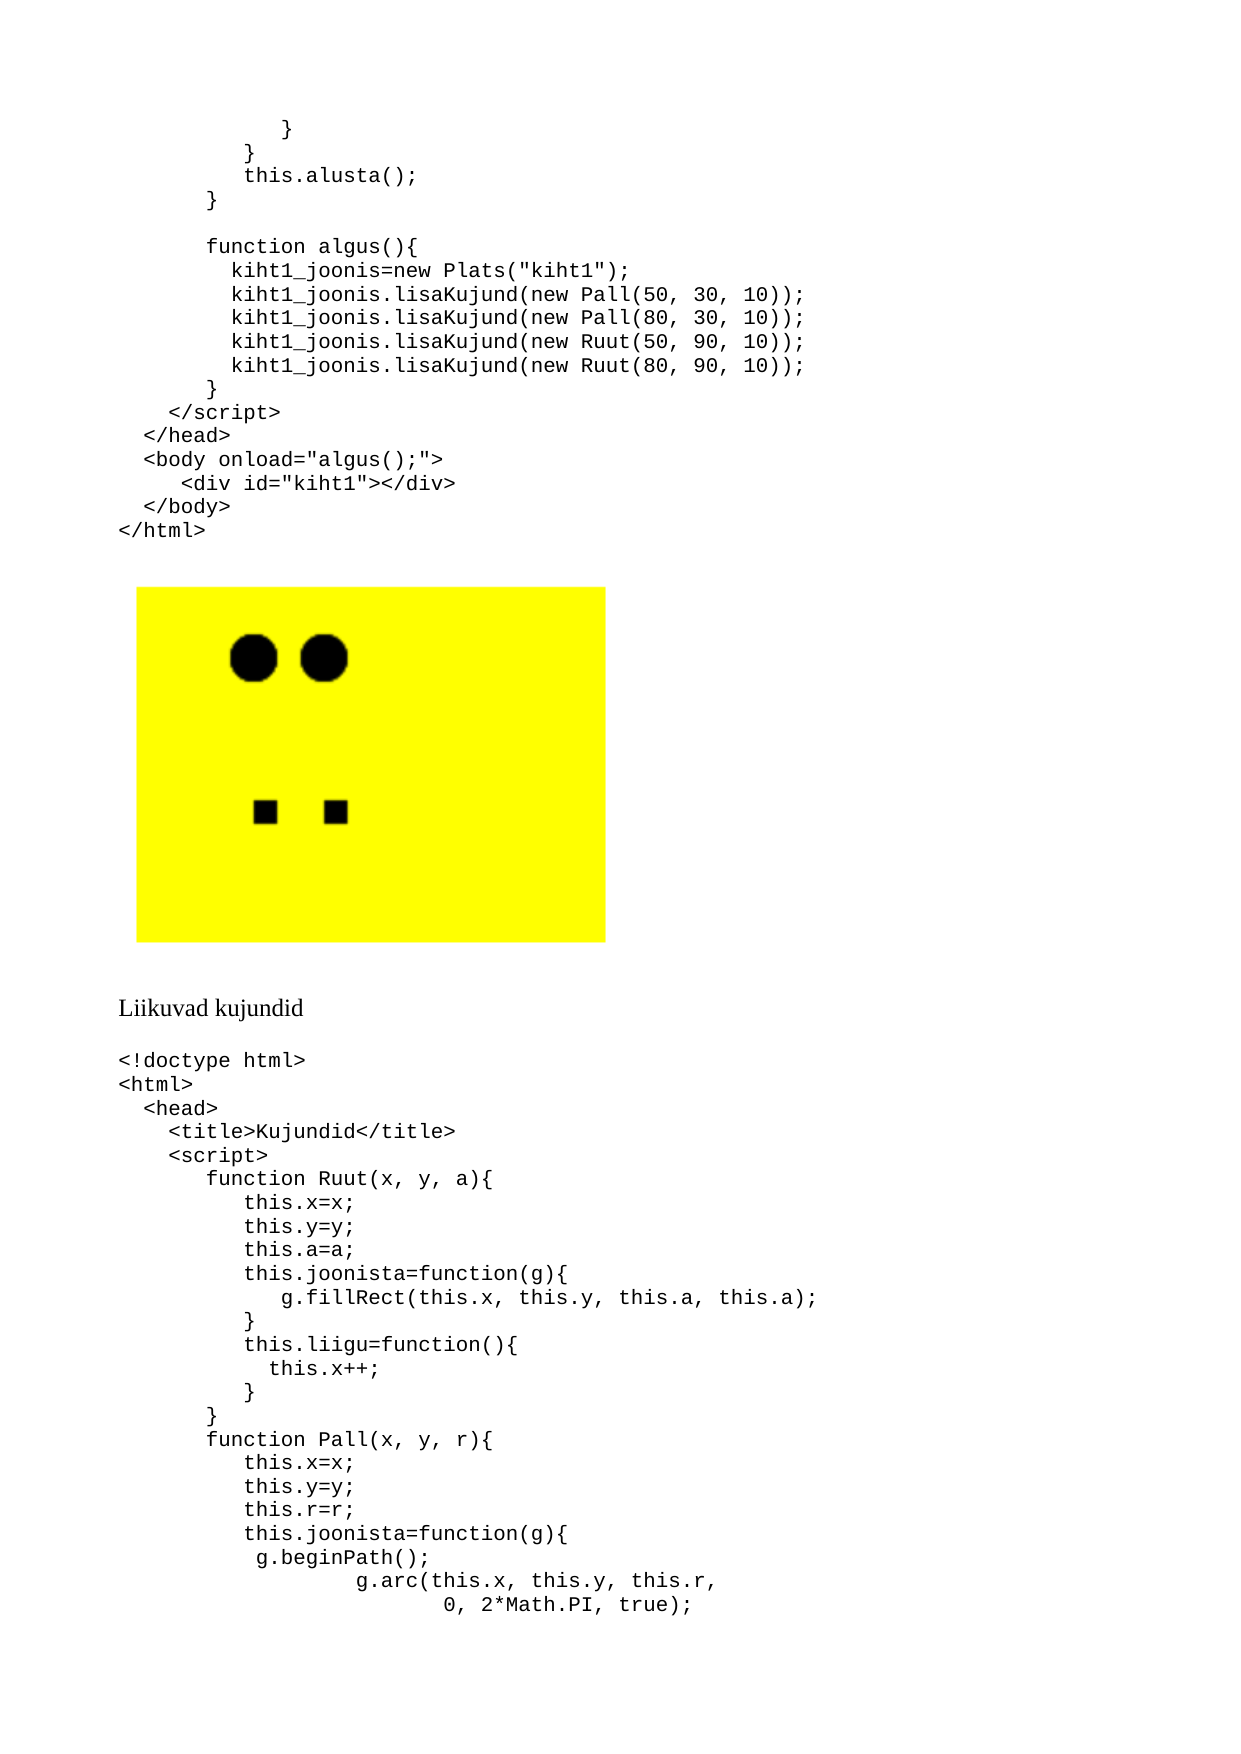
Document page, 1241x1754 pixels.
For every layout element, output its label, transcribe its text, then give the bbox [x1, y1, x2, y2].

text } [118, 1381, 1122, 1405]
text } [118, 118, 1122, 142]
text <body onload="algus();"> [118, 449, 1122, 473]
text this.alusta(); [118, 165, 1122, 189]
text <div id="kiht1"></div> [118, 473, 1122, 496]
text Liikuvad kujundid [118, 993, 1122, 1021]
text function Ruut(x, y, a){ [118, 1168, 1122, 1192]
text } [118, 378, 1122, 402]
text g.beginPath(); [118, 1547, 1122, 1570]
text } [118, 189, 1122, 213]
text kiht1_joonis.lisaKujund(new Pall(50, 30, 10)); [118, 284, 1122, 307]
text <script> [118, 1145, 1122, 1168]
text <head> [118, 1097, 1122, 1121]
text this.r=r; [118, 1499, 1122, 1523]
text g.arc(this.x, this.y, this.r, [118, 1570, 1122, 1594]
text this.x=x; [118, 1452, 1122, 1476]
text function Pall(x, y, r){ [118, 1428, 1122, 1452]
text </script> [118, 402, 1122, 426]
text function algus(){ [118, 236, 1122, 260]
text <html> [118, 1074, 1122, 1097]
text } [118, 142, 1122, 165]
text 0, 2*Math.PI, true); [118, 1594, 1122, 1618]
text this.joonista=function(g){ [118, 1523, 1122, 1547]
text this.y=y; [118, 1476, 1122, 1499]
text </head> [118, 426, 1122, 449]
text kiht1_joonis.lisaKujund(new Ruut(80, 90, 10)); [118, 354, 1122, 378]
text <!doctype html> [118, 1050, 1122, 1074]
text } [118, 1405, 1122, 1428]
text this.liigu=function(){ [118, 1334, 1122, 1358]
text this.y=y; [118, 1216, 1122, 1239]
text this.a=a; [118, 1239, 1122, 1263]
text <title>Kujundid</title> [118, 1121, 1122, 1145]
text this.joonista=function(g){ [118, 1263, 1122, 1287]
text g.fillRect(this.x, this.y, this.a, this.a); [118, 1287, 1122, 1310]
text this.x++; [118, 1358, 1122, 1381]
text kiht1_joonis.lisaKujund(new Ruut(50, 90, 10)); [118, 331, 1122, 354]
text this.x=x; [118, 1192, 1122, 1216]
text kiht1_joonis=new Plats("kiht1"); [118, 260, 1122, 284]
text } [118, 1310, 1122, 1334]
text kiht1_joonis.lisaKujund(new Pall(80, 30, 10)); [118, 307, 1122, 331]
text </html> [118, 520, 1122, 544]
text </body> [118, 496, 1122, 520]
